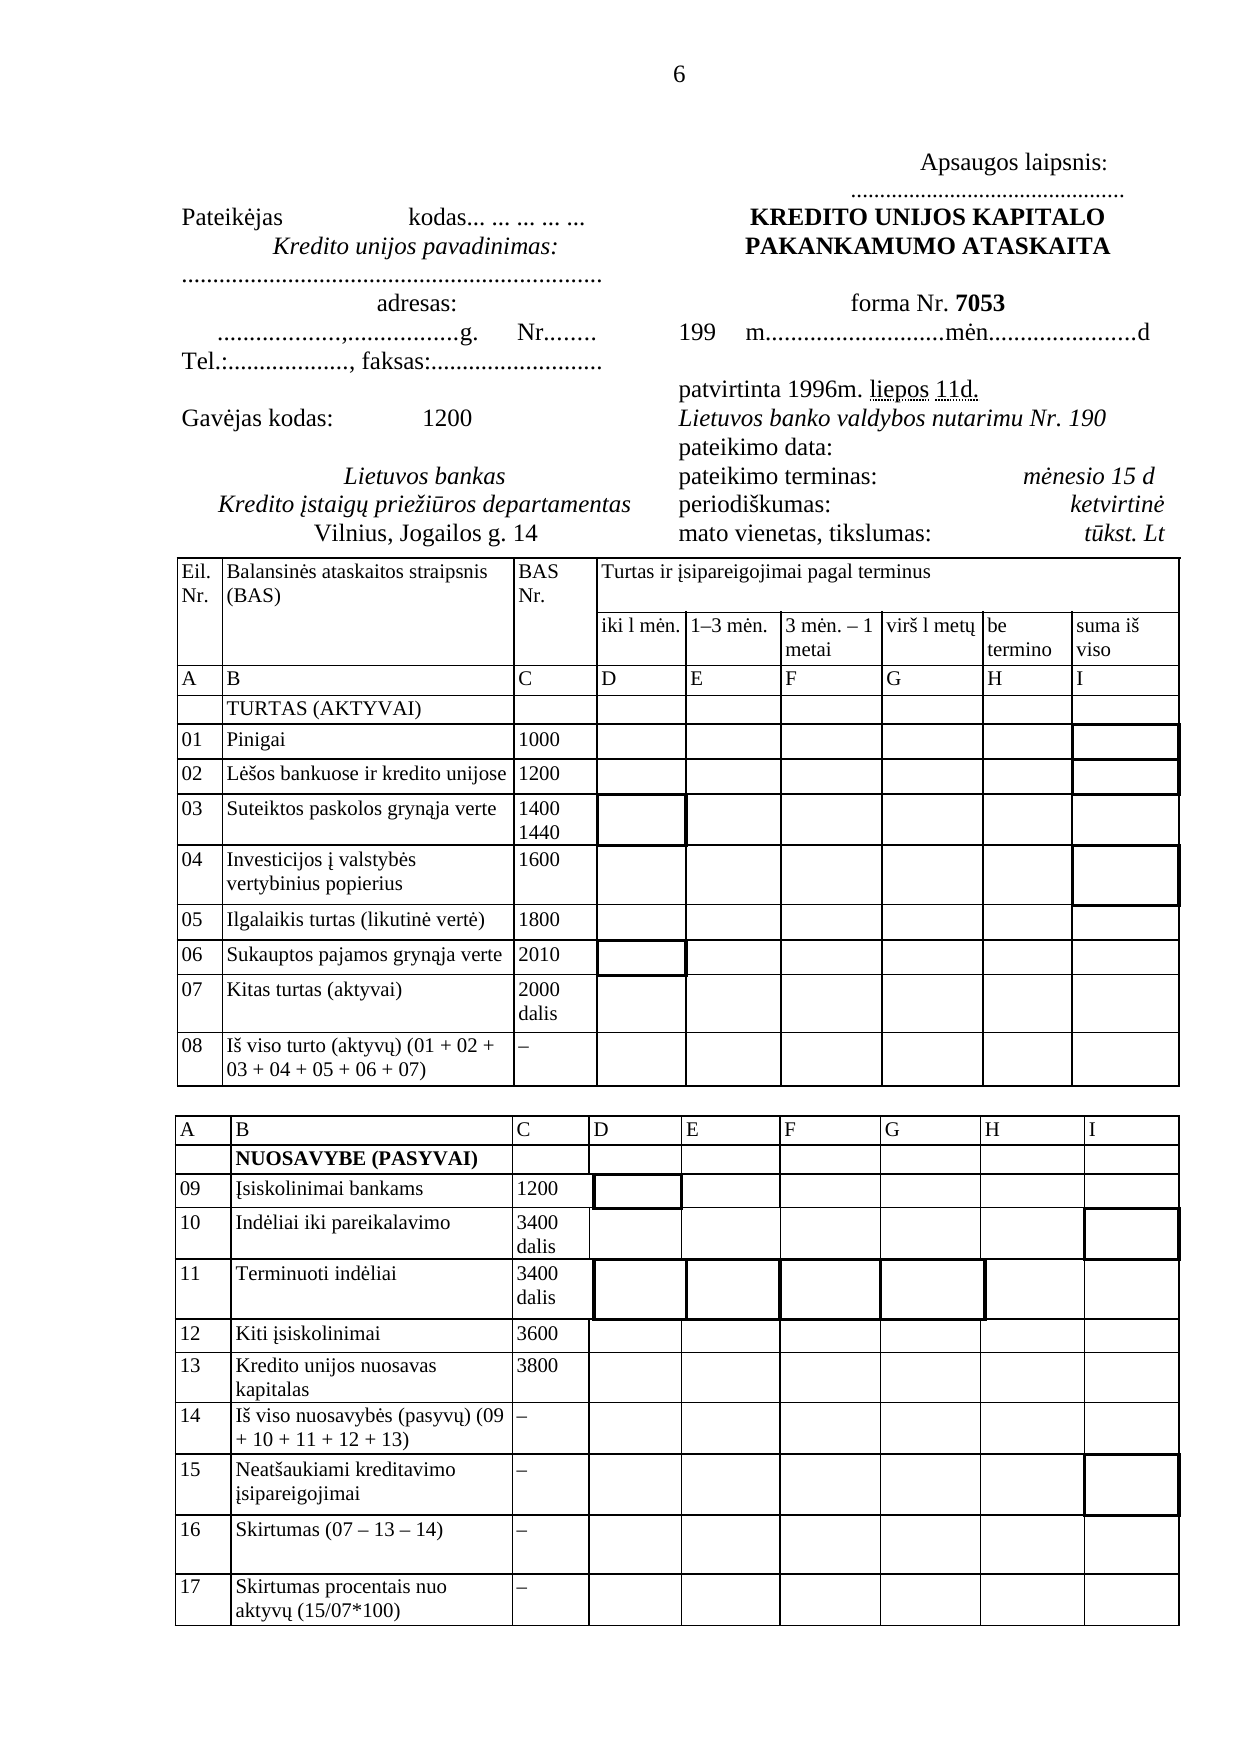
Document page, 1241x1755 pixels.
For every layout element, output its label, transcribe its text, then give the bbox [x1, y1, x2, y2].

table_cell 03 [178, 795, 222, 844]
table_cell [688, 795, 780, 844]
table_cell 2000 dalis [515, 975, 596, 1032]
table_cell [984, 846, 1071, 903]
table_cell [881, 1146, 980, 1173]
table_cell [1085, 1320, 1178, 1352]
table_cell 05 [178, 905, 222, 939]
table_cell 1800 [515, 905, 596, 939]
table_cell [981, 1455, 1083, 1514]
table_cell [883, 905, 982, 939]
table_cell [781, 1175, 880, 1207]
table_cell [984, 760, 1071, 793]
table_cell [881, 1403, 980, 1453]
table_cell [883, 1033, 982, 1085]
table_header G [881, 1117, 980, 1144]
table_cell [782, 975, 881, 1032]
table_cell 01 [178, 725, 222, 758]
table_cell D [598, 666, 685, 695]
table_cell [683, 1175, 779, 1207]
table_cell [883, 696, 982, 723]
table_cell 1400 1440 [515, 795, 596, 844]
table_cell [682, 1455, 779, 1514]
table_cell [682, 1403, 779, 1453]
table_cell [981, 1208, 1083, 1258]
table_cell [781, 1208, 880, 1258]
table_cell [688, 1261, 778, 1318]
table_cell [883, 941, 982, 973]
table_cell [176, 1146, 230, 1173]
table_cell [513, 1146, 588, 1173]
table_cell [1085, 1146, 1178, 1173]
table_cell [883, 975, 982, 1032]
table_cell [883, 795, 982, 844]
table_cell [1073, 1033, 1178, 1085]
table_cell [782, 941, 881, 973]
table_cell [1085, 1175, 1178, 1207]
table_cell 06 [178, 941, 222, 973]
table_cell Balansinės ataskaitos straipsnis (BAS) [223, 559, 513, 611]
table_cell [781, 1353, 880, 1401]
table_cell [881, 1321, 980, 1352]
table_cell [981, 1516, 1084, 1573]
table_cell 13 [176, 1353, 230, 1401]
table_cell [598, 847, 685, 903]
table_cell [590, 1455, 681, 1514]
table_cell [687, 725, 780, 758]
table_cell [984, 696, 1071, 723]
table_cell [682, 1146, 779, 1173]
table_cell [599, 796, 684, 844]
table_cell [656, 202, 674, 374]
table_cell [1073, 696, 1178, 723]
table_cell B [223, 666, 513, 695]
table_cell Eil. Nr. [178, 559, 222, 611]
table_header [656, 147, 846, 202]
table_cell Turtas ir įsipareigojimai pagal terminus [598, 559, 1178, 611]
table_cell Indėliai iki pareikalavimo [232, 1208, 512, 1258]
table_cell [1073, 907, 1178, 939]
table_cell [987, 1260, 1084, 1318]
table_cell 17 [176, 1575, 230, 1625]
table_cell [682, 1516, 779, 1573]
table_cell Kiti įsiskolinimai [232, 1320, 512, 1352]
table_cell [981, 1320, 1084, 1352]
table_cell [782, 725, 881, 758]
table_cell Investicijos į valstybės vertybinius popierius [223, 846, 513, 903]
table_cell [590, 1353, 681, 1401]
table_cell [883, 725, 982, 758]
table_cell 02 [178, 760, 222, 793]
table_cell I [1073, 666, 1178, 695]
table_cell [782, 1033, 881, 1085]
table_cell [1085, 1575, 1178, 1625]
table_cell [881, 1455, 980, 1514]
table_cell [687, 760, 780, 793]
table_cell [1085, 1261, 1178, 1318]
table_cell 2010 [515, 941, 596, 973]
table_header A [176, 1117, 230, 1144]
table_cell A [178, 666, 222, 695]
table_cell [782, 1261, 879, 1318]
table_cell Ilgalaikis turtas (likutinė vertė) [223, 905, 513, 939]
table_cell [682, 1353, 779, 1401]
table_cell [598, 696, 685, 723]
table_header F [781, 1117, 880, 1144]
table_cell 10 [176, 1208, 230, 1258]
table_cell [781, 1455, 880, 1514]
table_cell [515, 611, 596, 664]
table_header [177, 147, 656, 202]
table_cell [781, 1575, 880, 1625]
table_header E [682, 1117, 779, 1144]
table_cell Įsiskolinimai bankams [232, 1175, 512, 1207]
table_cell [781, 1321, 880, 1352]
table_cell [687, 975, 780, 1032]
table_cell [883, 846, 982, 903]
table_cell 1–3 mėn. [687, 613, 780, 664]
table_cell 3600 [513, 1320, 588, 1352]
table_header B [232, 1117, 512, 1144]
table_cell [1073, 975, 1178, 1032]
table_cell [687, 696, 780, 723]
table_cell Gavėjas kodas: 1200 Lietuvos bankas Kredito įstaigų priežiūros departamentas Vilnius, Jogailos g. 14 [177, 375, 674, 557]
table_cell [598, 905, 685, 939]
table_cell [881, 1516, 980, 1573]
table_cell F [782, 666, 881, 695]
table_cell 1000 [515, 725, 596, 758]
table_header D [590, 1117, 681, 1144]
table_cell Iš viso nuosavybės (pasyvų) (09 + 10 + 11 + 12 + 13) [232, 1403, 512, 1453]
table_cell iki l mėn. [598, 613, 685, 664]
table_cell 3400 dalis [513, 1260, 592, 1318]
table_cell 3800 [513, 1353, 588, 1401]
table_cell [515, 696, 596, 723]
table_cell [223, 611, 513, 664]
table_cell H [984, 666, 1071, 695]
table_cell [682, 1321, 779, 1352]
table_cell 3400 dalis [513, 1208, 589, 1258]
table_cell – [513, 1403, 588, 1453]
table_cell [781, 1403, 880, 1453]
table_cell [984, 725, 1071, 758]
table_cell [687, 846, 780, 903]
table_cell G [883, 666, 982, 695]
table_cell – [513, 1575, 588, 1625]
table_cell [781, 1146, 880, 1173]
table_cell [881, 1353, 980, 1401]
table_cell 12 [176, 1320, 230, 1352]
table_cell Neatšaukiami kreditavimo įsipareigojimai [232, 1455, 512, 1514]
table_cell Terminuoti indėliai [232, 1260, 512, 1318]
table_cell [1074, 761, 1177, 793]
table_cell [687, 905, 780, 939]
table_header C [513, 1117, 588, 1144]
table_cell C [515, 666, 596, 695]
table_cell [598, 1033, 685, 1085]
table_cell [981, 1175, 1084, 1207]
table_header I [1085, 1117, 1178, 1144]
table_cell virš l metų [883, 613, 982, 664]
table_cell [981, 1353, 1084, 1401]
table_cell NUOSAVYBE (PASYVAI) [232, 1146, 512, 1173]
table_cell [178, 696, 222, 723]
table_cell Iš viso turto (aktyvų) (01 + 02 + 03 + 04 + 05 + 06 + 07) [223, 1033, 513, 1085]
table_cell [590, 1320, 681, 1352]
table_cell [1073, 941, 1178, 973]
table_cell [590, 1146, 681, 1173]
table_cell Skirtumas (07 – 13 – 14) [232, 1516, 512, 1573]
table_cell [1086, 1456, 1177, 1514]
table_cell [782, 760, 881, 793]
table_cell [984, 1033, 1071, 1085]
table_cell [782, 905, 881, 939]
table_cell [881, 1208, 980, 1258]
table_cell 1200 [515, 760, 596, 793]
table_cell patvirtinta 1996m. liepos 11d. Lietuvos banko valdybos nutarimu Nr. 190 pateikimo data: pateikimo terminas: mėnesio 15 d periodiškumas: ketvirtinė mato vienetas, tikslumas: tūkst. Lt [674, 375, 1181, 557]
table_cell [682, 1575, 779, 1625]
table_cell – [513, 1455, 588, 1514]
table_cell [984, 975, 1071, 1032]
table_cell 1600 [515, 846, 596, 903]
table_cell [1074, 847, 1177, 903]
table_cell Lėšos bankuose ir kredito unijose [223, 760, 513, 793]
table_cell 04 [178, 846, 222, 903]
table_cell 14 [176, 1403, 230, 1453]
table_cell be termino [984, 613, 1071, 664]
table_cell [981, 1403, 1084, 1453]
table_cell Skirtumas procentais nuo aktyvų (15/07*100) [232, 1575, 512, 1625]
table_cell [782, 696, 881, 723]
table_cell E [687, 666, 780, 695]
table_cell BAS Nr. [515, 559, 596, 611]
table_cell [984, 905, 1071, 939]
table_cell 09 [176, 1175, 230, 1207]
table_cell suma iš viso [1073, 613, 1178, 664]
table_cell 3 mėn. – 1 metai [782, 613, 881, 664]
table_cell [782, 846, 881, 903]
table_cell [984, 941, 1071, 973]
table_cell Pinigai [223, 725, 513, 758]
table_header H [981, 1117, 1084, 1144]
table_cell [687, 1033, 780, 1085]
table_cell [598, 977, 685, 1032]
table_cell 1200 [513, 1175, 592, 1207]
table_cell [688, 941, 780, 973]
table_cell [981, 1575, 1084, 1625]
table_cell [782, 795, 881, 844]
table_cell [881, 1575, 980, 1625]
table_cell [178, 611, 222, 664]
table_cell Sukauptos pajamos grynąja verte [223, 941, 513, 973]
table_cell [682, 1208, 780, 1258]
table_cell [598, 725, 685, 758]
table_cell [590, 1516, 681, 1573]
table_cell – [515, 1033, 596, 1085]
table_cell [981, 1146, 1084, 1173]
table_cell 16 [176, 1516, 230, 1573]
table_cell [598, 760, 685, 793]
table_cell 07 [178, 975, 222, 1032]
table_cell [883, 760, 982, 793]
table_cell 15 [176, 1455, 230, 1514]
table_cell [599, 942, 684, 973]
table_cell 08 [178, 1033, 222, 1085]
table_cell Kitas turtas (aktyvai) [223, 975, 513, 1032]
table_cell [590, 1208, 681, 1258]
table_cell TURTAS (AKTYVAI) [223, 696, 513, 723]
table_cell 11 [176, 1260, 230, 1318]
table_cell [590, 1575, 681, 1625]
table_cell [590, 1403, 681, 1453]
table_cell [1085, 1353, 1178, 1401]
table_cell [882, 1261, 983, 1318]
table_cell [781, 1516, 880, 1573]
table_cell [1073, 796, 1178, 844]
table_cell [1074, 726, 1177, 758]
table_cell [984, 795, 1071, 844]
table_cell [1085, 1403, 1178, 1453]
table_cell [596, 1176, 680, 1207]
table_cell [596, 1261, 685, 1318]
table_cell – [513, 1516, 588, 1573]
table_cell [1085, 1517, 1178, 1573]
table_cell [881, 1175, 980, 1207]
table_cell Suteiktos paskolos grynąja verte [223, 795, 513, 844]
